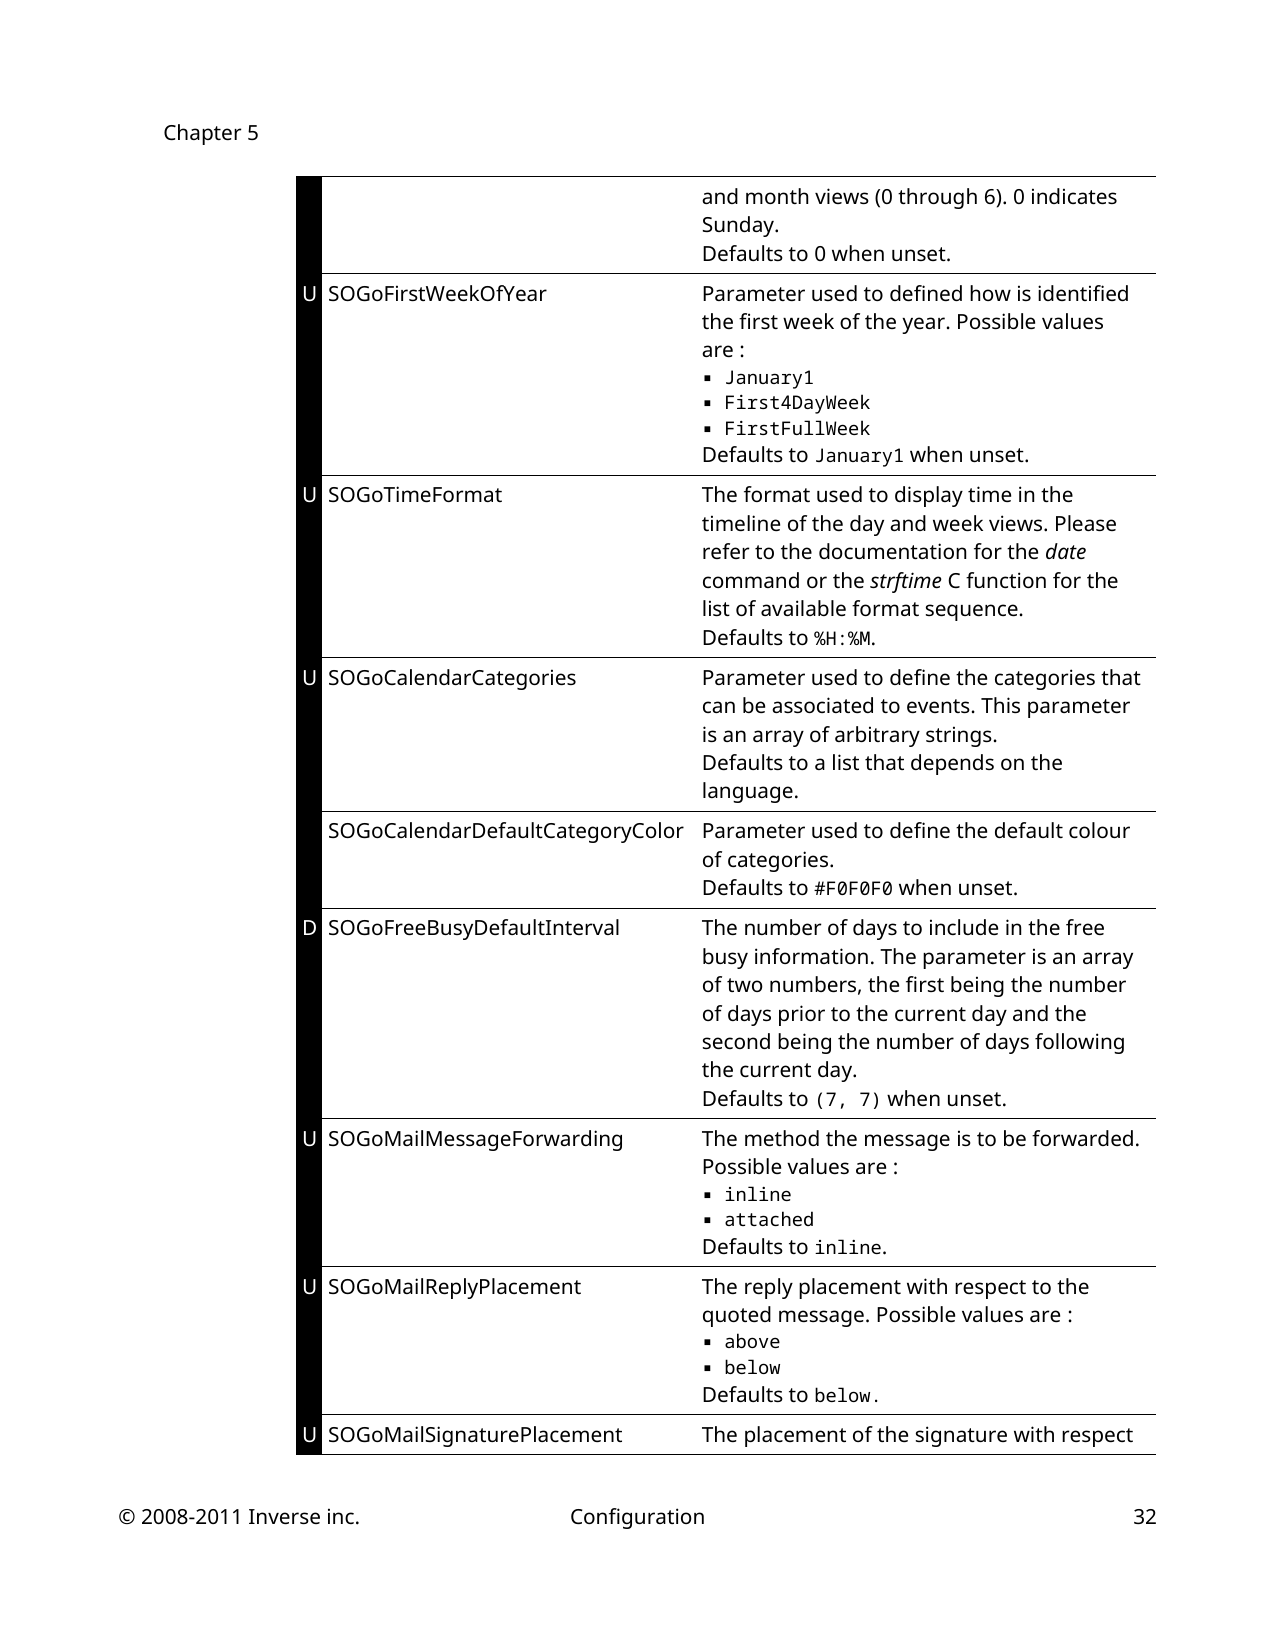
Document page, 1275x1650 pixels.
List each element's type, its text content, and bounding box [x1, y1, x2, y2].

table_cell [296, 812, 322, 908]
table_cell U [296, 658, 322, 811]
table_cell and month views (0 through 6). 0 indicates Sunday. Defaults to 0 when unset. [696, 177, 1156, 273]
table_cell SOGoMailMessageForwarding [322, 1119, 696, 1266]
table_cell SOGoCalendarCategories [322, 658, 696, 811]
table_cell SOGoCalendarDefaultCategoryColor [322, 812, 696, 908]
table_cell [296, 177, 322, 273]
table_cell Parameter used to define the default colour of categories. Defaults to #F0F0F0 when unset. [696, 812, 1156, 908]
table_cell SOGoTimeFormat [322, 476, 696, 657]
table_cell U [296, 1119, 322, 1266]
table_cell SOGoFirstWeekOfYear [322, 274, 696, 475]
table_cell The number of days to include in the free busy information. The parameter is an array of two numbers, the first being the number of days prior to the current day and the second being the number of days following the current day. Defaults to (7, 7) when unset. [696, 909, 1156, 1118]
table_cell SOGoMailSignaturePlacement [322, 1415, 696, 1454]
table_cell The method the message is to be forwarded. Possible values are : ◾ inline ◾ attached Defaults to inline. [696, 1119, 1156, 1266]
table_cell Parameter used to define the categories that can be associated to events. This parameter is an array of arbitrary strings. Defaults to a list that depends on the language. [696, 658, 1156, 811]
table_cell [322, 177, 696, 273]
table_cell Parameter used to defined how is identified the first week of the year. Possible values are : ◾ January1 ◾ First4DayWeek ◾ FirstFullWeek Defaults to January1 when unset. [696, 274, 1156, 475]
table_cell U [296, 476, 322, 657]
table_cell U [296, 1267, 322, 1414]
table_cell SOGoFreeBusyDefaultInterval [322, 909, 696, 1118]
table_cell The reply placement with respect to the quoted message. Possible values are : ◾ above ◾ below Defaults to below. [696, 1267, 1156, 1414]
table_cell D [296, 909, 322, 1118]
table_cell U [296, 274, 322, 475]
table_cell SOGoMailReplyPlacement [322, 1267, 696, 1414]
table_cell U [296, 1415, 322, 1454]
table_cell The placement of the signature with respect [696, 1415, 1156, 1454]
table_cell The format used to display time in the timeline of the day and week views. Please refer to the documentation for the date command or the strftime C function for the list of available format sequence. Defaults to %H:%M. [696, 476, 1156, 657]
